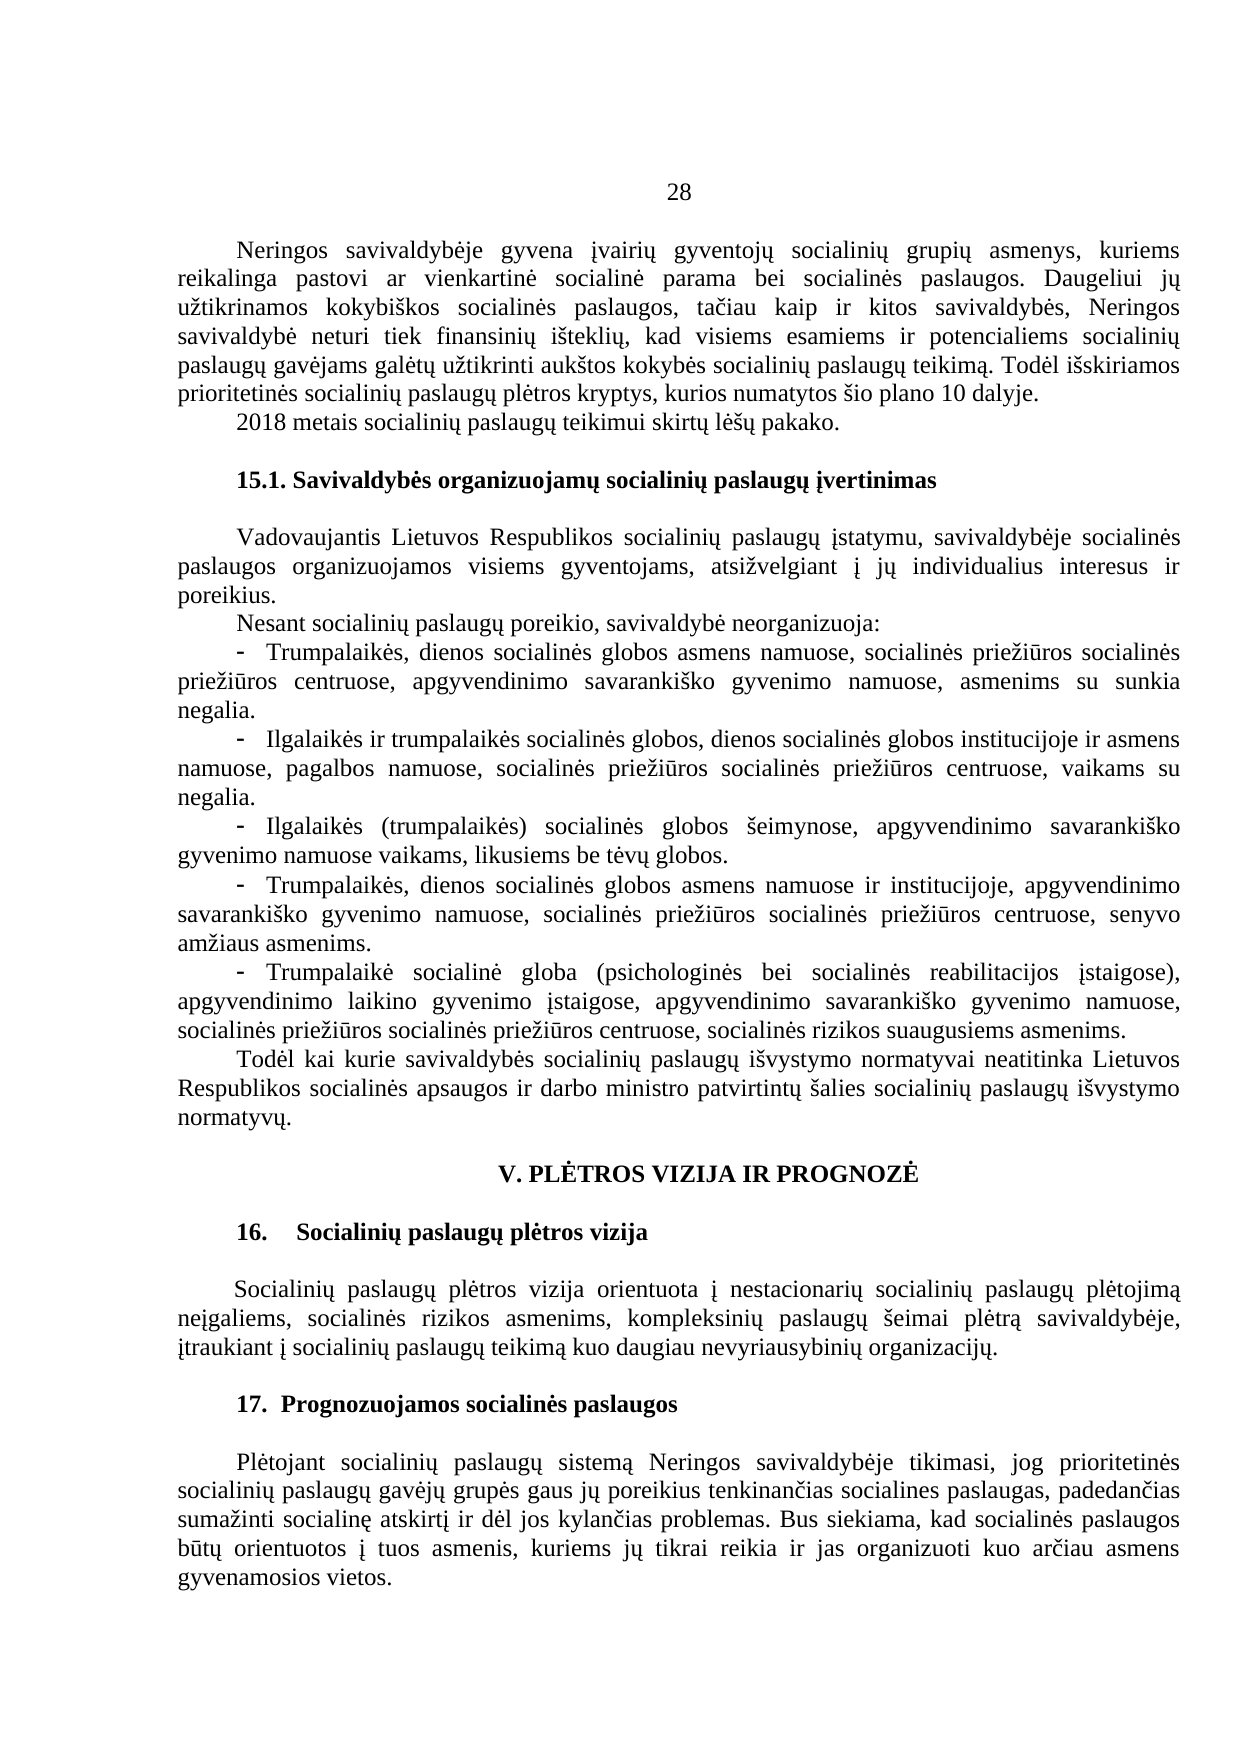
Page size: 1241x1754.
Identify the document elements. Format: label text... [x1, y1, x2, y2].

text  Trumpalaikės, dienos socialinės globos asmens namuose, socialinės priežiūros socialinės priežiūros centruose, apgyvendinimo savarankiško gyvenimo namuose, asmenims su sunkia negalia. [177, 637, 1181, 723]
text 15.1. Savivaldybės organizuojamų socialinių paslaugų įvertinimas [177, 465, 1181, 493]
text V. PLĖTROS VIZIJA IR PROGNOZĖ [177, 1159, 1181, 1188]
text 2018 metais socialinių paslaugų teikimui skirtų lėšų pakako. [177, 407, 1181, 436]
text Todėl kai kurie savivaldybės socialinių paslaugų išvystymo normatyvai neatitinka Lietuvos Respublikos socialinės apsaugos ir darbo ministro patvirtintų šalies socialinių paslaugų išvystymo normatyvų. [177, 1044, 1181, 1131]
text Nesant socialinių paslaugų poreikio, savivaldybė neorganizuoja: [177, 608, 1181, 637]
text 16. Socialinių paslaugų plėtros vizija [236, 1217, 1181, 1246]
text  Trumpalaikė socialinė globa (psichologinės bei socialinės reabilitacijos įstaigose), apgyvendinimo laikino gyvenimo įstaigose, apgyvendinimo savarankiško gyvenimo namuose, socialinės priežiūros socialinės priežiūros centruose, socialinės rizikos suaugusiems asmenims. [177, 957, 1181, 1044]
text  Ilgalaikės ir trumpalaikės socialinės globos, dienos socialinės globos institucijoje ir asmens namuose, pagalbos namuose, socialinės priežiūros socialinės priežiūros centruose, vaikams su negalia. [177, 723, 1181, 811]
text Socialinių paslaugų plėtros vizija orientuota į nestacionarių socialinių paslaugų plėtojimą neįgaliems, socialinės rizikos asmenims, kompleksinių paslaugų šeimai plėtrą savivaldybėje, įtraukiant į socialinių paslaugų teikimą kuo daugiau nevyriausybinių organizacijų. [177, 1274, 1181, 1361]
text Plėtojant socialinių paslaugų sistemą Neringos savivaldybėje tikimasi, jog prioritetinės socialinių paslaugų gavėjų grupės gaus jų poreikius tenkinančias socialines paslaugas, padedančias sumažinti socialinę atskirtį ir dėl jos kylančias problemas. Bus siekiama, kad socialinės paslaugos būtų orientuotos į tuos asmenis, kuriems jų tikrai reikia ir jas organizuoti kuo arčiau asmens gyvenamosios vietos. [177, 1447, 1181, 1591]
text Neringos savivaldybėje gyvena įvairių gyventojų socialinių grupių asmenys, kuriems reikalinga pastovi ar vienkartinė socialinė parama bei socialinės paslaugos. Daugeliui jų užtikrinamos kokybiškos socialinės paslaugos, tačiau kaip ir kitos savivaldybės, Neringos savivaldybė neturi tiek finansinių išteklių, kad visiems esamiems ir potencialiems socialinių paslaugų gavėjams galėtų užtikrinti aukštos kokybės socialinių paslaugų teikimą. Todėl išskiriamos prioritetinės socialinių paslaugų plėtros kryptys, kurios numatytos šio plano 10 dalyje. [177, 235, 1181, 407]
text Vadovaujantis Lietuvos Respublikos socialinių paslaugų įstatymu, savivaldybėje socialinės paslaugos organizuojamos visiems gyventojams, atsižvelgiant į jų individualius interesus ir poreikius. [177, 522, 1181, 608]
text  Ilgalaikės (trumpalaikės) socialinės globos šeimynose, apgyvendinimo savarankiško gyvenimo namuose vaikams, likusiems be tėvų globos. [177, 811, 1181, 869]
text 17. Prognozuojamos socialinės paslaugos [222, 1389, 1181, 1418]
text  Trumpalaikės, dienos socialinės globos asmens namuose ir institucijoje, apgyvendinimo savarankiško gyvenimo namuose, socialinės priežiūros socialinės priežiūros centruose, senyvo amžiaus asmenims. [177, 869, 1181, 957]
